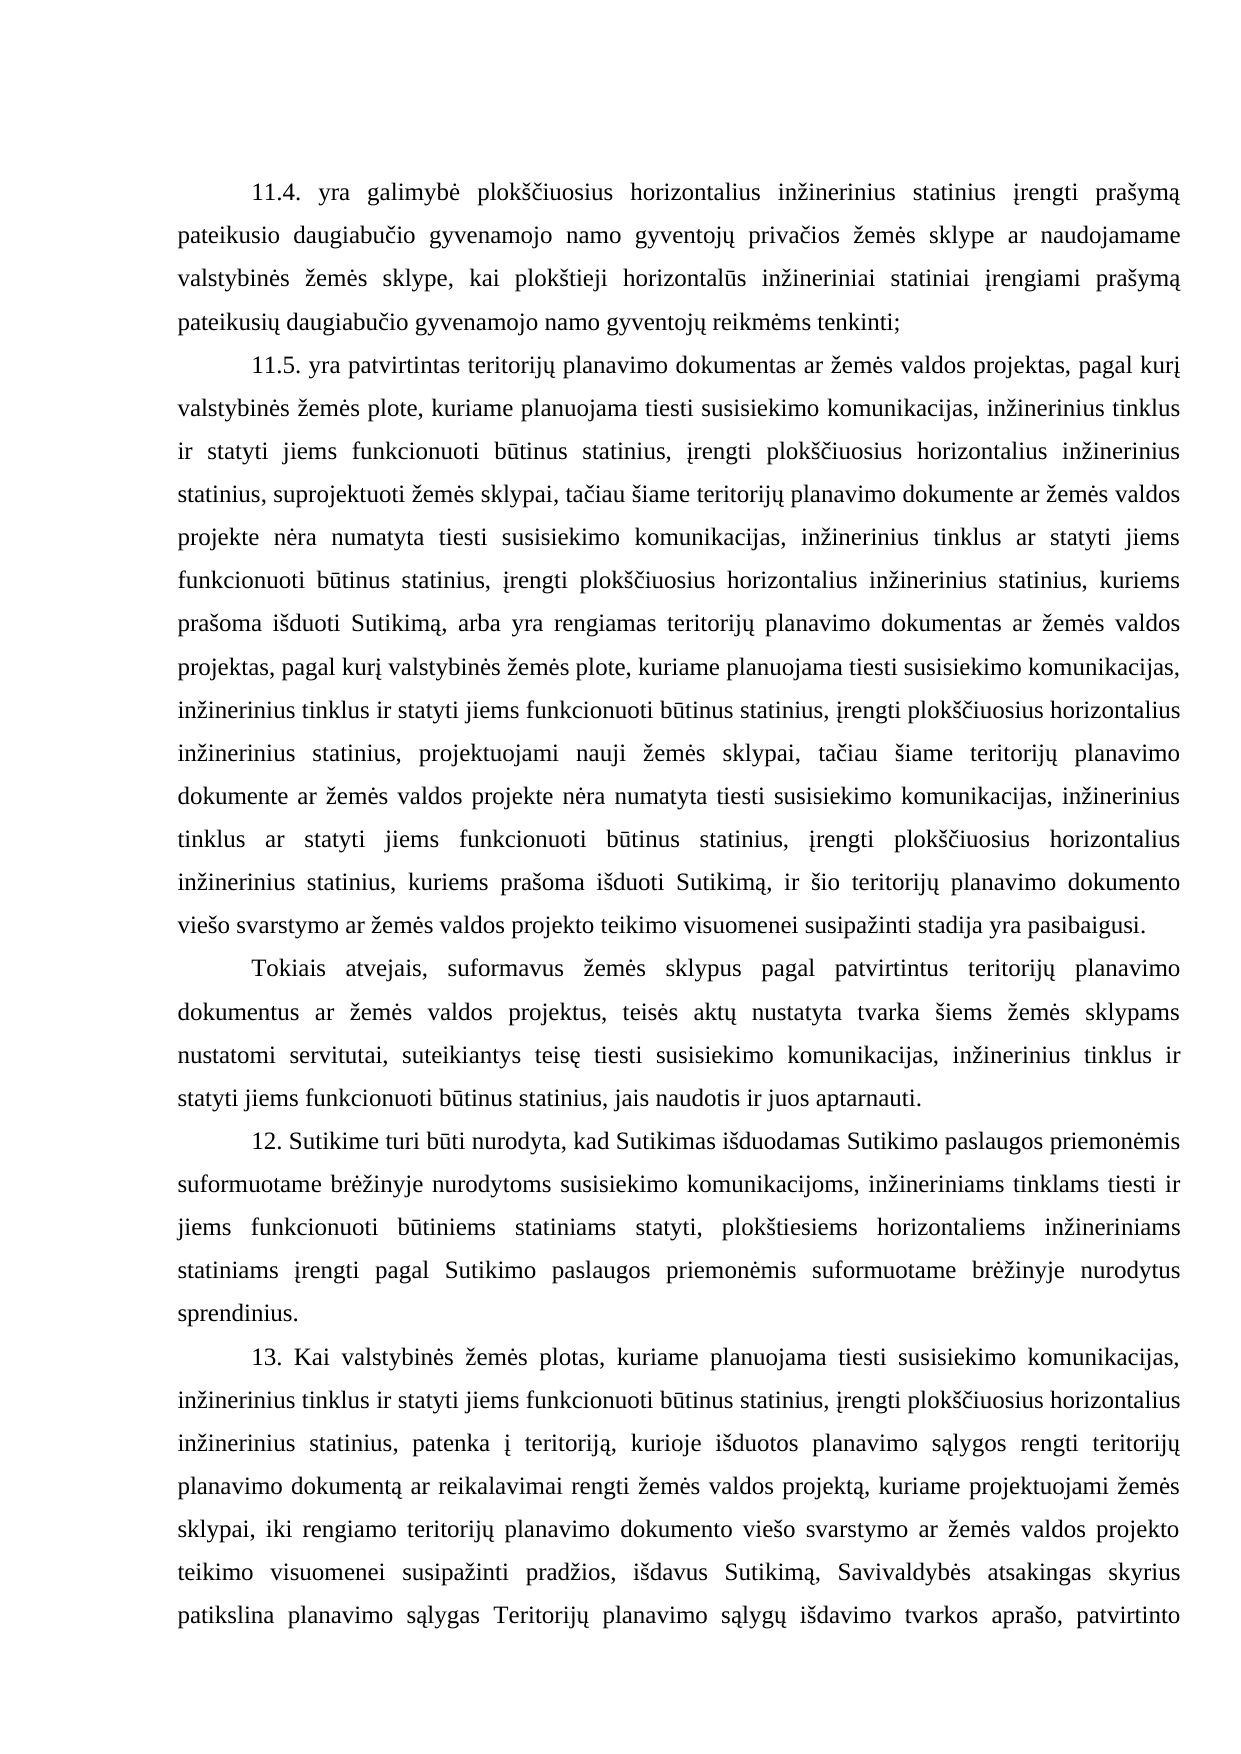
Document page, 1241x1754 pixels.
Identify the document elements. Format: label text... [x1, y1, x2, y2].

text Tokiais atvejais, suformavus žemės sklypus pagal patvirtintus teritorijų planavimo dokumentus ar žemės valdos projektus, teisės aktų nustatyta tvarka šiems žemės sklypams nustatomi servitutai, suteikiantys teisę tiesti susisiekimo komunikacijas, inžinerinius tinklus ir statyti jiems funkcionuoti būtinus statinius, jais naudotis ir juos aptarnauti. [177, 953, 1181, 1112]
text 11.4. yra galimybė plokščiuosius horizontalius inžinerinius statinius įrengti prašymą pateikusio daugiabučio gyvenamojo namo gyventojų privačios žemės sklype ar naudojamame valstybinės žemės sklype, kai plokštieji horizontalūs inžineriniai statiniai įrengiami prašymą pateikusių daugiabučio gyvenamojo namo gyventojų reikmėms tenkinti; [177, 177, 1181, 335]
text 13. Kai valstybinės žemės plotas, kuriame planuojama tiesti susisiekimo komunikacijas, inžinerinius tinklus ir statyti jiems funkcionuoti būtinus statinius, įrengti plokščiuosius horizontalius inžinerinius statinius, patenka į teritoriją, kurioje išduotos planavimo sąlygos rengti teritorijų planavimo dokumentą ar reikalavimai rengti žemės valdos projektą, kuriame projektuojami žemės sklypai, iki rengiamo teritorijų planavimo dokumento viešo svarstymo ar žemės valdos projekto teikimo visuomenei susipažinti pradžios, išdavus Sutikimą, Savivaldybės atsakingas skyrius patikslina planavimo sąlygas Teritorijų planavimo sąlygų išdavimo tvarkos aprašo, patvirtinto [177, 1342, 1181, 1629]
text 12. Sutikime turi būti nurodyta, kad Sutikimas išduodamas Sutikimo paslaugos priemonėmis suformuotame brėžinyje nurodytoms susisiekimo komunikacijoms, inžineriniams tinklams tiesti ir jiems funkcionuoti būtiniems statiniams statyti, plokštiesiems horizontaliems inžineriniams statiniams įrengti pagal Sutikimo paslaugos priemonėmis suformuotame brėžinyje nurodytus sprendinius. [177, 1126, 1181, 1327]
text 11.5. yra patvirtintas teritorijų planavimo dokumentas ar žemės valdos projektas, pagal kurį valstybinės žemės plote, kuriame planuojama tiesti susisiekimo komunikacijas, inžinerinius tinklus ir statyti jiems funkcionuoti būtinus statinius, įrengti plokščiuosius horizontalius inžinerinius statinius, suprojektuoti žemės sklypai, tačiau šiame teritorijų planavimo dokumente ar žemės valdos projekte nėra numatyta tiesti susisiekimo komunikacijas, inžinerinius tinklus ar statyti jiems funkcionuoti būtinus statinius, įrengti plokščiuosius horizontalius inžinerinius statinius, kuriems prašoma išduoti Sutikimą, arba yra rengiamas teritorijų planavimo dokumentas ar žemės valdos projektas, pagal kurį valstybinės žemės plote, kuriame planuojama tiesti susisiekimo komunikacijas, inžinerinius tinklus ir statyti jiems funkcionuoti būtinus statinius, įrengti plokščiuosius horizontalius inžinerinius statinius, projektuojami nauji žemės sklypai, tačiau šiame teritorijų planavimo dokumente ar žemės valdos projekte nėra numatyta tiesti susisiekimo komunikacijas, inžinerinius tinklus ar statyti jiems funkcionuoti būtinus statinius, įrengti plokščiuosius horizontalius inžinerinius statinius, kuriems prašoma išduoti Sutikimą, ir šio teritorijų planavimo dokumento viešo svarstymo ar žemės valdos projekto teikimo visuomenei susipažinti stadija yra pasibaigusi. [177, 350, 1181, 939]
